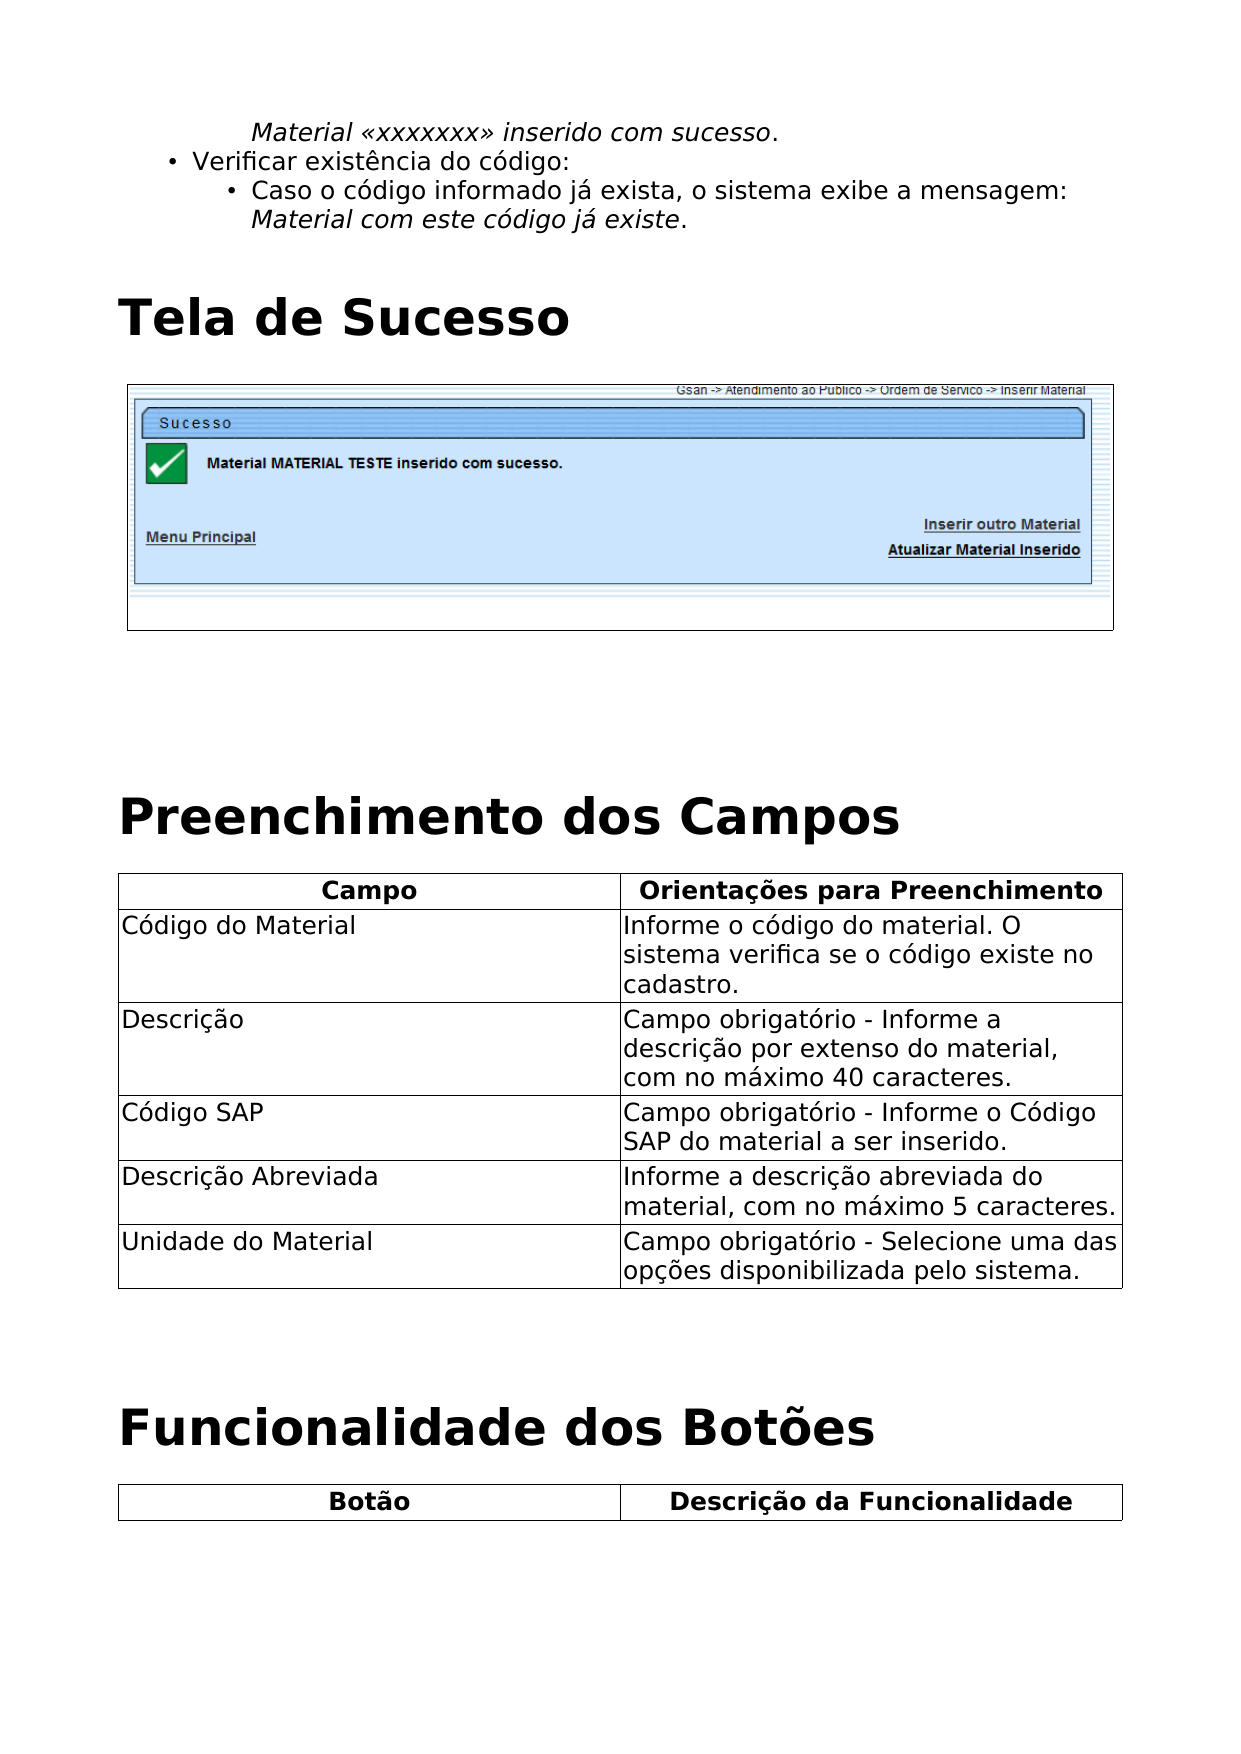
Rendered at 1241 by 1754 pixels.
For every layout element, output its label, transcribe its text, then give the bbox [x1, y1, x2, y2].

table_cell Informe o código do material. O sistema verifica se o código existe no cadastro. [621, 910, 1122, 1002]
list Caso o código informado já exista, o sistema exibe a mensagem: Material com este código já existe. [236, 176, 1122, 235]
table_header Orientações para Preenchimento [621, 874, 1122, 908]
table_cell Código SAP [119, 1096, 620, 1159]
subtitle Funcionalidade dos Botões [118, 1399, 1122, 1457]
table_header Campo [119, 874, 620, 908]
subtitle Preenchimento dos Campos [118, 788, 1122, 846]
table_cell Campo obrigatório - Informe a descrição por extenso do material, com no máximo 40 caracteres. [621, 1003, 1122, 1095]
table_cell Informe a descrição abreviada do material, com no máximo 5 caracteres. [621, 1161, 1122, 1224]
list Material «xxxxxxx» inserido com sucesso. [236, 118, 1122, 147]
table_header Botão [119, 1485, 620, 1519]
table_cell Unidade do Material [119, 1225, 620, 1288]
table_cell Descrição [119, 1003, 620, 1095]
table_cell Campo obrigatório - Informe o Código SAP do material a ser inserido. [621, 1096, 1122, 1159]
table_cell Campo obrigatório - Selecione uma das opções disponibilizada pelo sistema. [621, 1225, 1122, 1288]
picture [129, 386, 1111, 598]
table_header Descrição da Funcionalidade [621, 1485, 1122, 1519]
list Verificar existência do código: [177, 147, 1122, 176]
subtitle Tela de Sucesso [118, 289, 1122, 347]
table_cell Código do Material [119, 910, 620, 1002]
table_header [128, 385, 1113, 629]
table_cell Descrição Abreviada [119, 1161, 620, 1224]
